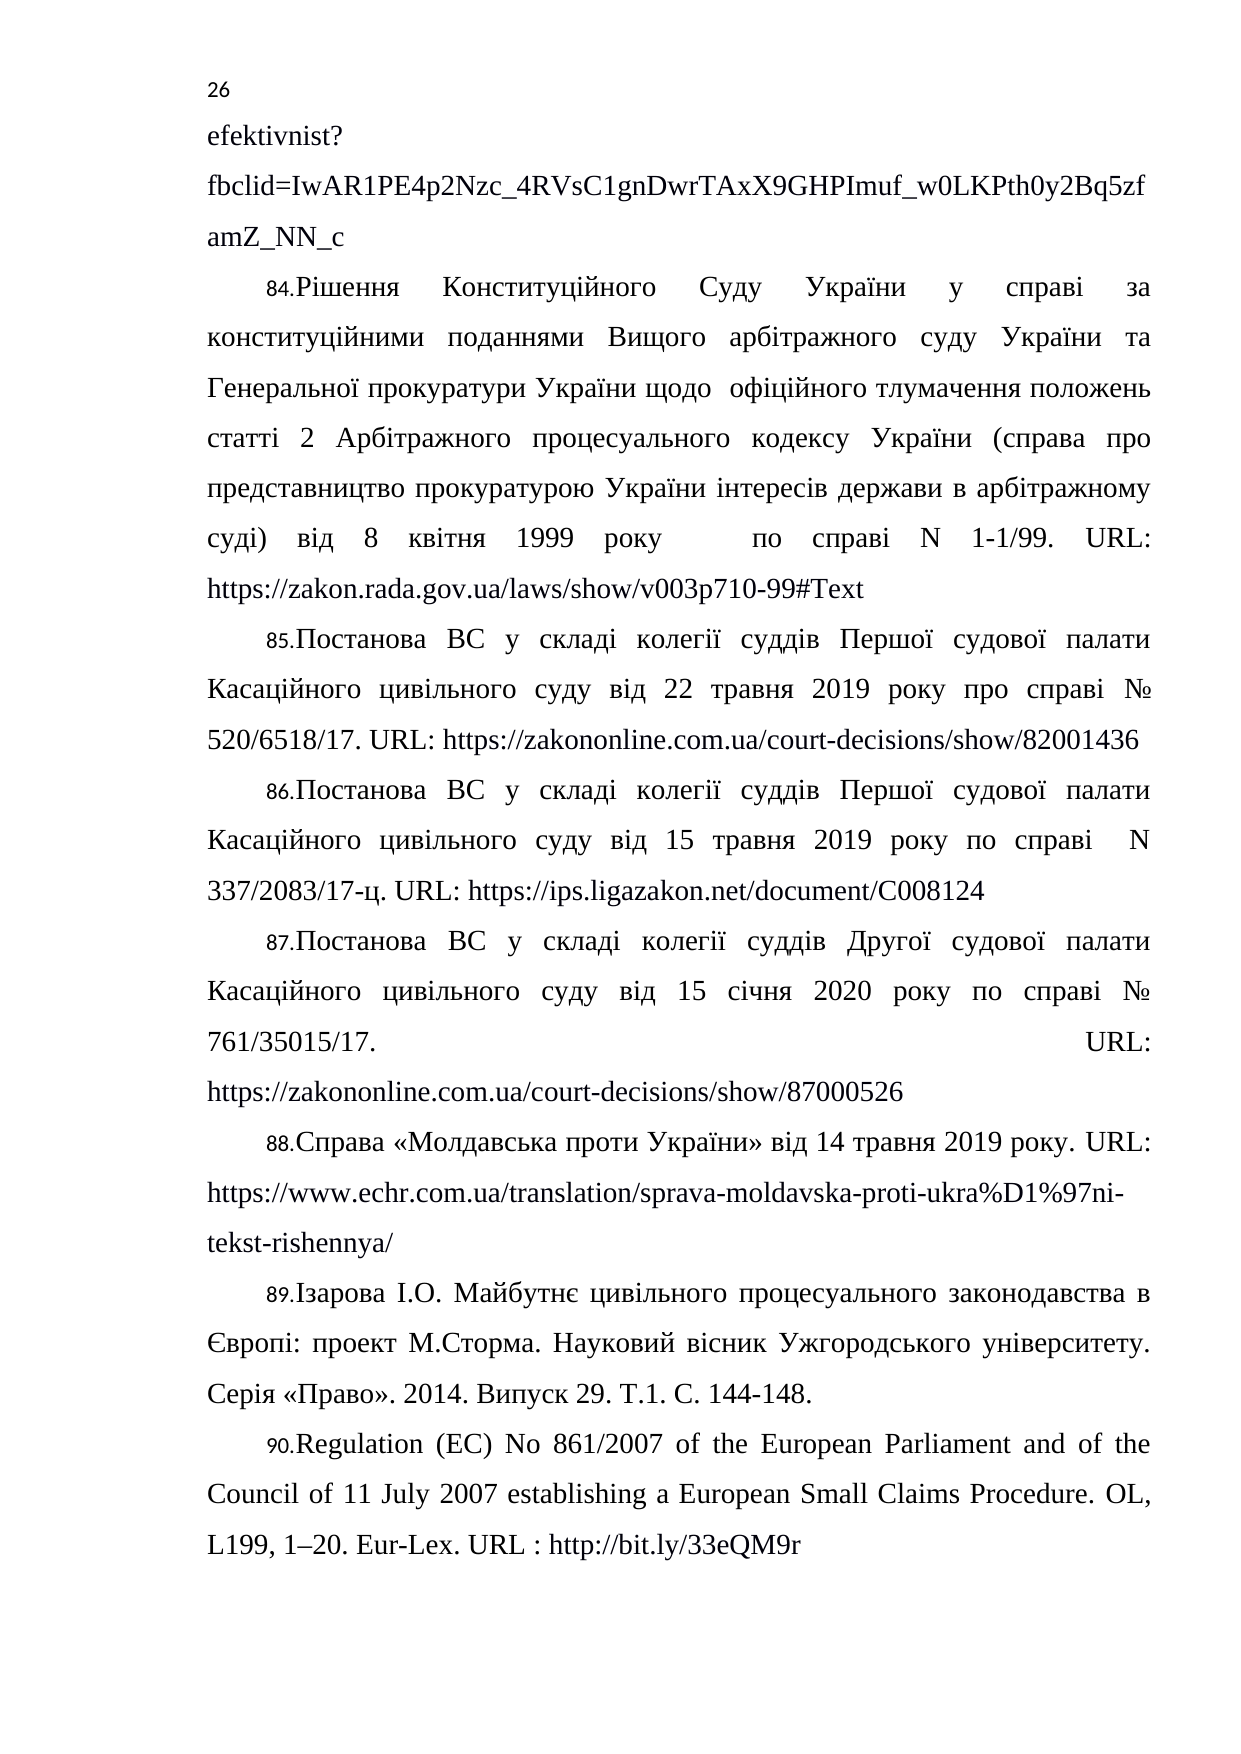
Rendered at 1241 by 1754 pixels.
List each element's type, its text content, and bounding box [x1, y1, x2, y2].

list Ізарова І.О. Майбутнє цивільного процесуального законодавства в Європі: проект М.Сторма. Науковий вісник Ужгородського університету. Серія «Право». 2014. Випуск 29. Т.1. С. 144-148. [207, 1275, 1152, 1409]
list efektivnist?fbclid=IwAR1PE4p2Nzc_4RVsC1gnDwrTAxX9GHPImuf_w0LKPth0y2Bq5zfamZ_NN_c [207, 118, 1152, 252]
list Рішення Конституційного Суду України у справі за конституційними поданнями Вищого арбітражного суду України та Генеральної прокуратури України щодо офіційного тлумачення положень статті 2 Арбітражного процесуального кодексу України (справа про представництво прокуратурою України інтересів держави в арбітражному суді) від 8 квітня 1999 року по справі N 1-1/99. URL: https://zakon.rada.gov.ua/laws/show/v003p710-99#Text [207, 269, 1152, 604]
list Постанова ВС у складі колегії суддів Першої судової палати Касаційного цивільного суду від 15 травня 2019 року по справі N 337/2083/17-ц. URL: https://ips.ligazakon.net/document/C008124 [207, 772, 1152, 906]
list Справа «Молдавська проти України» від 14 травня 2019 року. URL: https://www.echr.com.ua/translation/sprava-moldavska-proti-ukra%D1%97ni-tekst-rishennya/ [207, 1124, 1152, 1258]
list Постанова ВС у складі колегії суддів Першої судової палати Касаційного цивільного суду від 22 травня 2019 року про справі № 520/6518/17. URL: https://zakononline.com.ua/court-decisions/show/82001436 [207, 621, 1152, 755]
list Постанова ВС у складі колегії суддів Другої судової палати Касаційного цивільного суду від 15 січня 2020 року по справі № 761/35015/17. URL: https://zakononline.com.ua/court-decisions/show/87000526 [207, 923, 1152, 1108]
list Regulation (EC) No 861/2007 of the European Parliament and of the Council of 11 July 2007 establishing a European Small Claims Procedure. OL, L199, 1–20. Eur-Lex. URL : http://bit.ly/33eQM9r [207, 1426, 1152, 1560]
